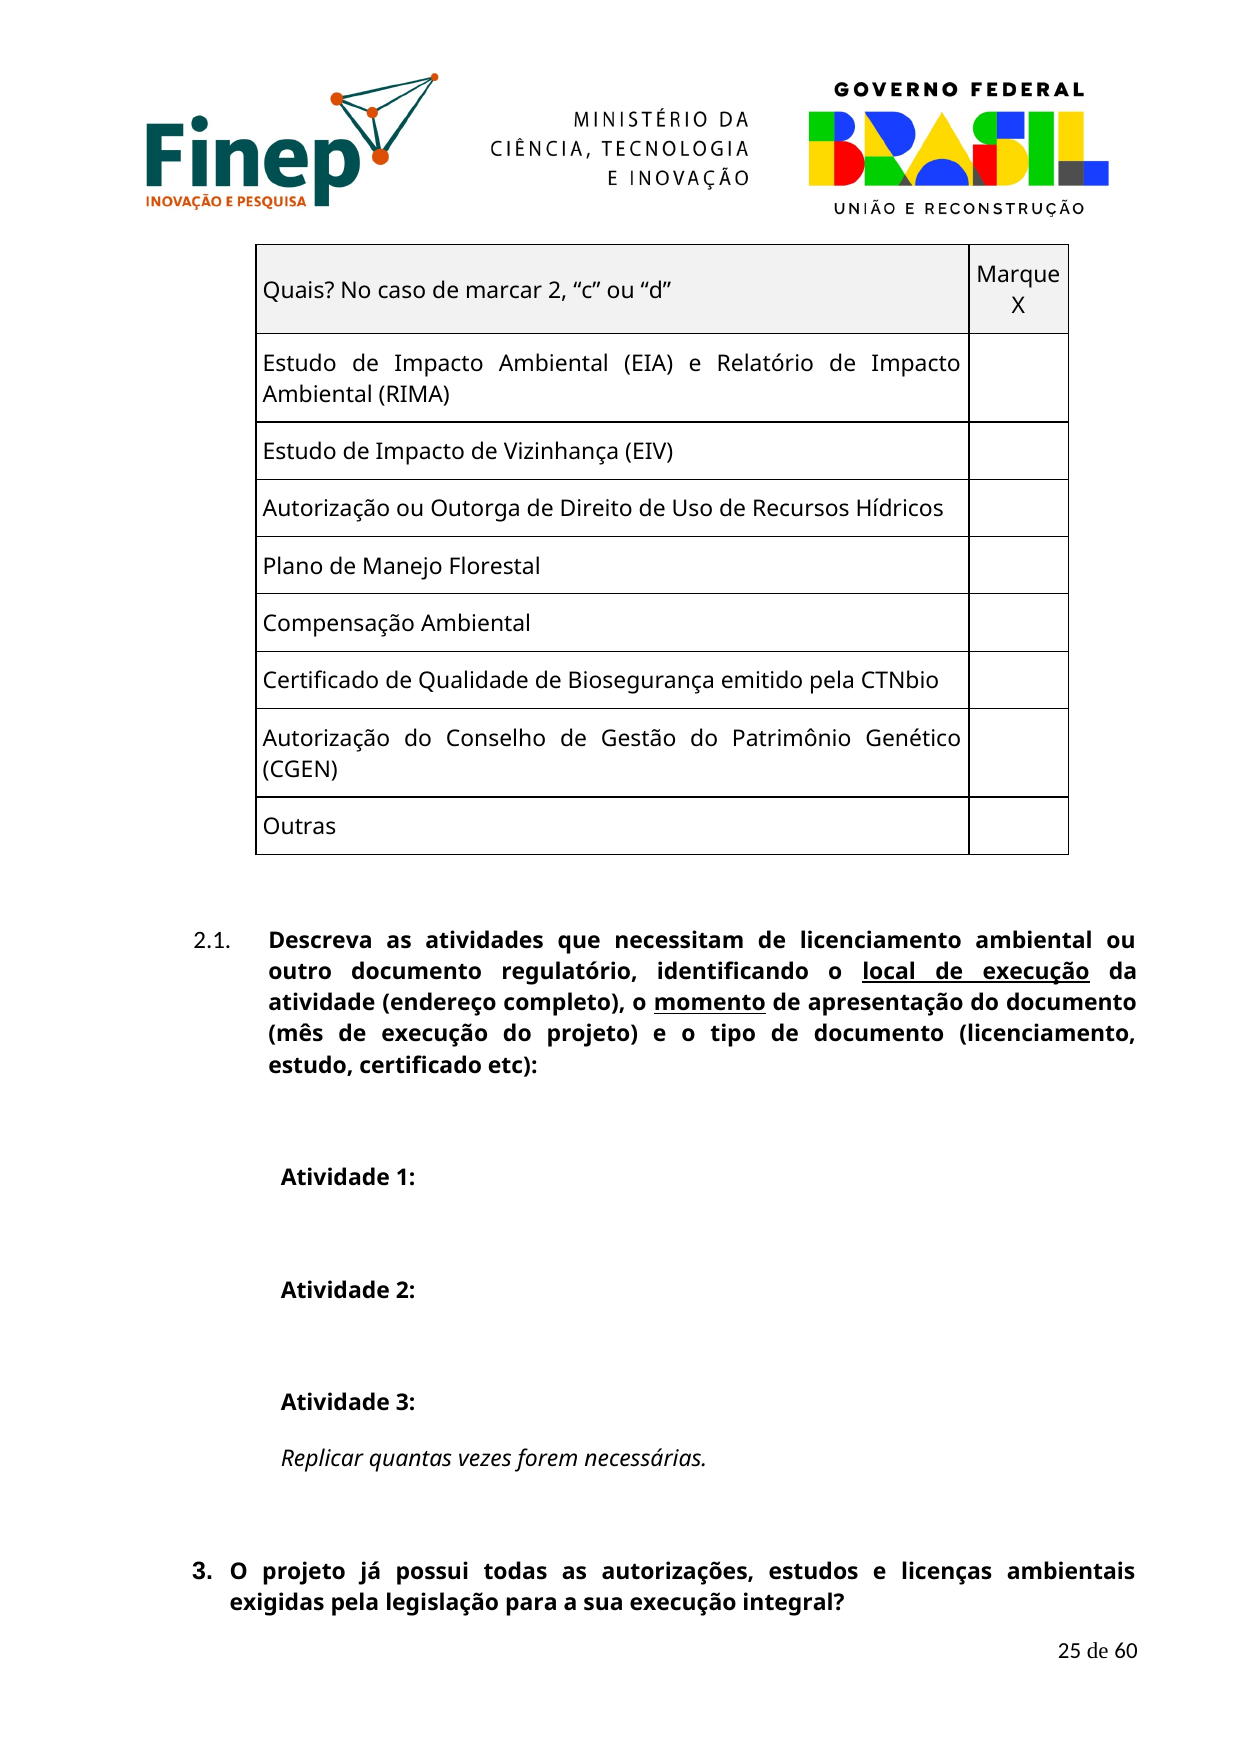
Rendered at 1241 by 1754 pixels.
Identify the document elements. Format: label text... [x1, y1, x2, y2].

table_header Quais? No caso de marcar 2, “c” ou “d” [257, 245, 968, 333]
table_cell Estudo de Impacto de Vizinhança (EIV) [257, 423, 968, 479]
table_cell Compensação Ambiental [257, 594, 968, 651]
text Atividade 1: [281, 1161, 1137, 1192]
table_cell Autorização ou Outorga de Direito de Uso de Recursos Hídricos [257, 480, 968, 536]
list O projeto já possui todas as autorizações, estudos e licenças ambientais exigidas pela legislação para a sua execução integral? [192, 1555, 1137, 1617]
table_cell [970, 537, 1068, 593]
table_cell [970, 652, 1068, 708]
text Atividade 3: [281, 1386, 1137, 1417]
text Replicar quantas vezes forem necessárias. [281, 1442, 1137, 1473]
table_cell Certificado de Qualidade de Biosegurança emitido pela CTNbio [257, 652, 968, 708]
table_cell [970, 480, 1068, 536]
table_cell [970, 798, 1068, 854]
table_cell Outras [257, 798, 968, 854]
table_cell [970, 334, 1068, 421]
table_cell [970, 709, 1068, 796]
table_cell Plano de Manejo Florestal [257, 537, 968, 593]
text Atividade 2: [281, 1273, 1137, 1305]
table_cell Autorização do Conselho de Gestão do Patrimônio Genético (CGEN) [257, 709, 968, 796]
list Descreva as atividades que necessitam de licenciamento ambiental ou outro documento regulatório, identificando o local de execução da atividade (endereço completo), o momento de apresentação do documento (mês de execução do projeto) e o tipo de documento (licenciamento, estudo, certificado etc): [193, 923, 1137, 1080]
table_cell [970, 594, 1068, 651]
table_cell Estudo de Impacto Ambiental (EIA) e Relatório de Impacto Ambiental (RIMA) [257, 334, 968, 421]
table_header Marque X [970, 245, 1068, 333]
table_cell [970, 423, 1068, 479]
